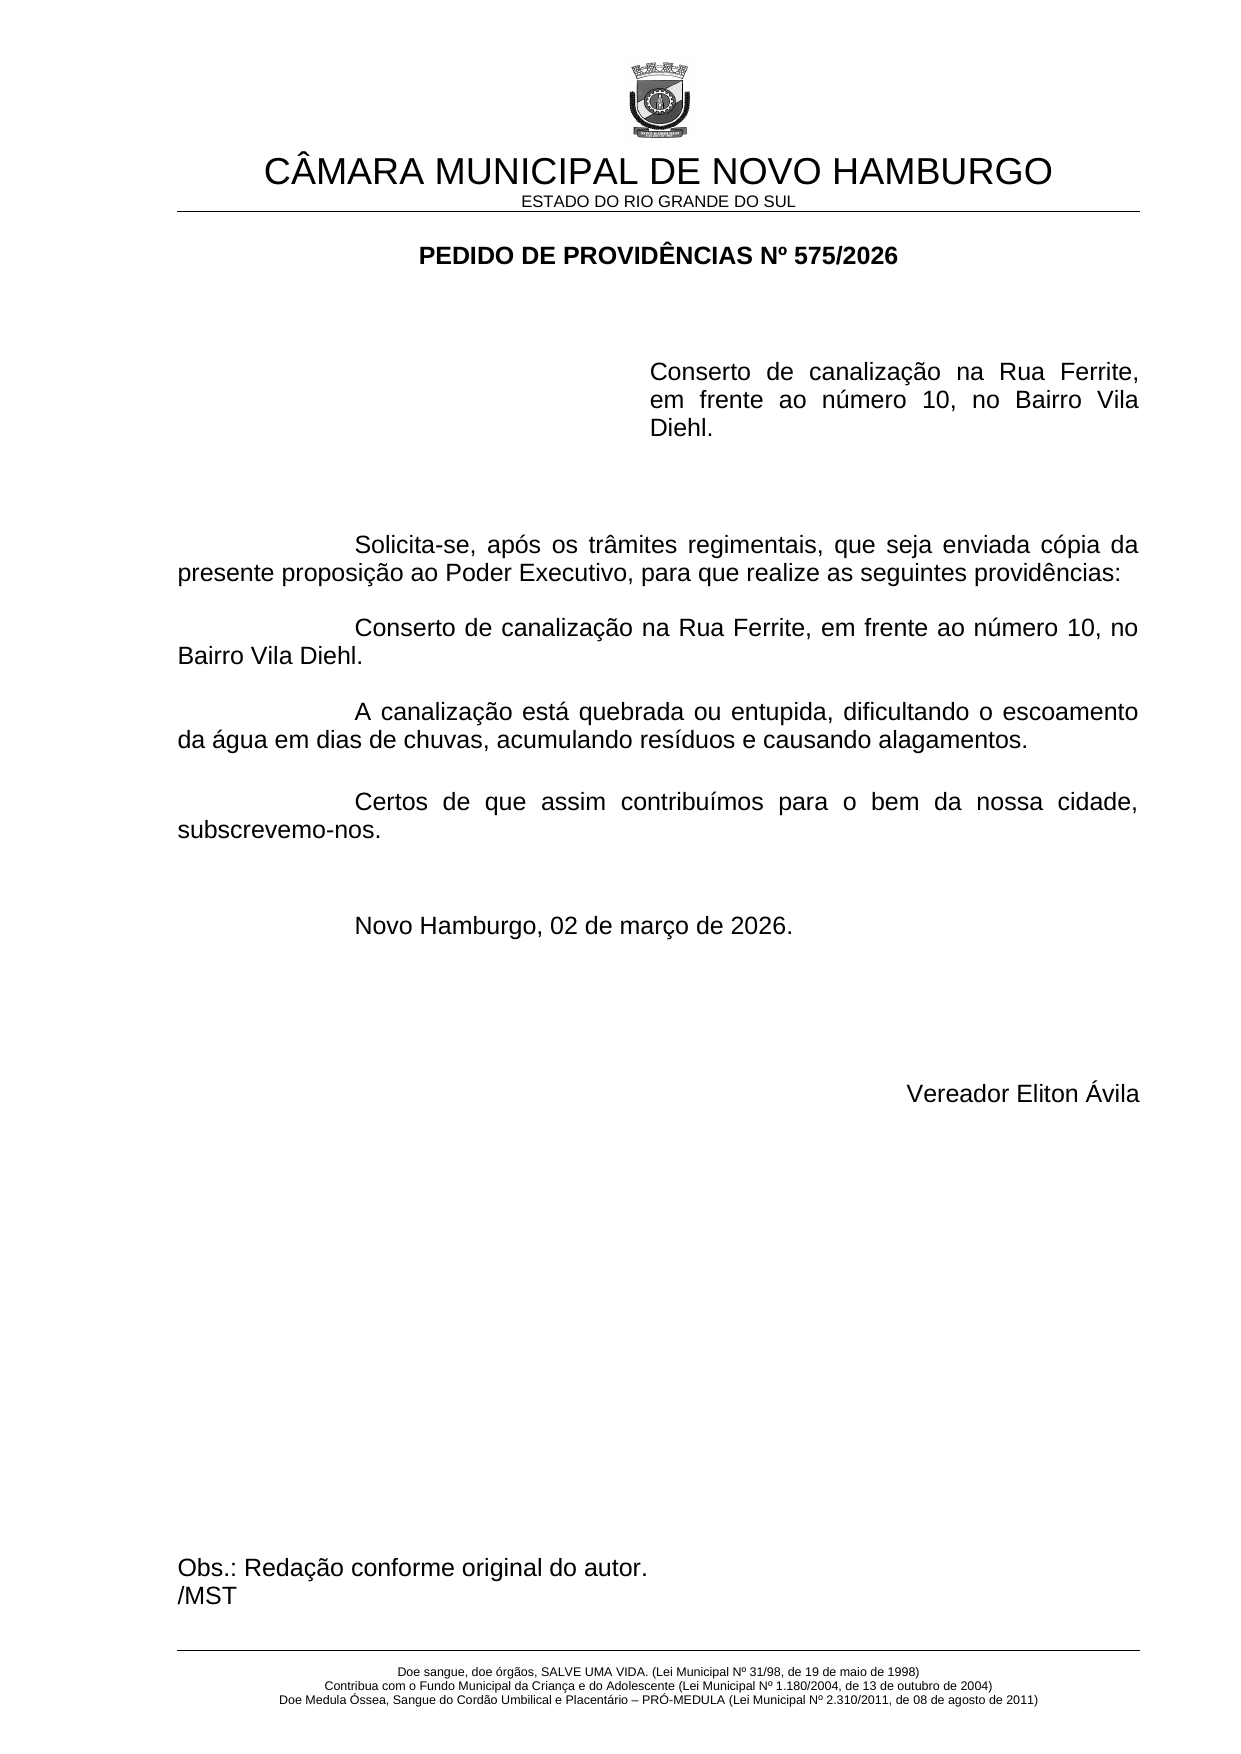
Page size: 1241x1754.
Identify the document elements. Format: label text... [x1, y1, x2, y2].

text Vereador Eliton Ávila [177, 1079, 1140, 1107]
text /MST [177, 1582, 1140, 1610]
text Certos de que assim contribuímos para o bem da nossa cidade, subscrevemo-nos. [177, 788, 1140, 844]
text Novo Hamburgo, 02 de março de 2026. [177, 912, 1140, 940]
text Conserto de canalização na Rua Ferrite, em frente ao número 10, no Bairro Vila Diehl. [649, 358, 1140, 442]
text Solicita-se, após os trâmites regimentais, que seja enviada cópia da presente proposição ao Poder Executivo, para que realize as seguintes providências: [177, 531, 1140, 586]
text Conserto de canalização na Rua Ferrite, em frente ao número 10, no Bairro Vila Diehl. [177, 614, 1140, 670]
text Obs.: Redação conforme original do autor. [177, 1554, 1140, 1582]
text PEDIDO DE PROVIDÊNCIAS Nº 575/2026 [177, 242, 1140, 270]
text A canalização está quebrada ou entupida, dificultando o escoamento da água em dias de chuvas, acumulando resíduos e causando alagamentos. [177, 698, 1140, 754]
